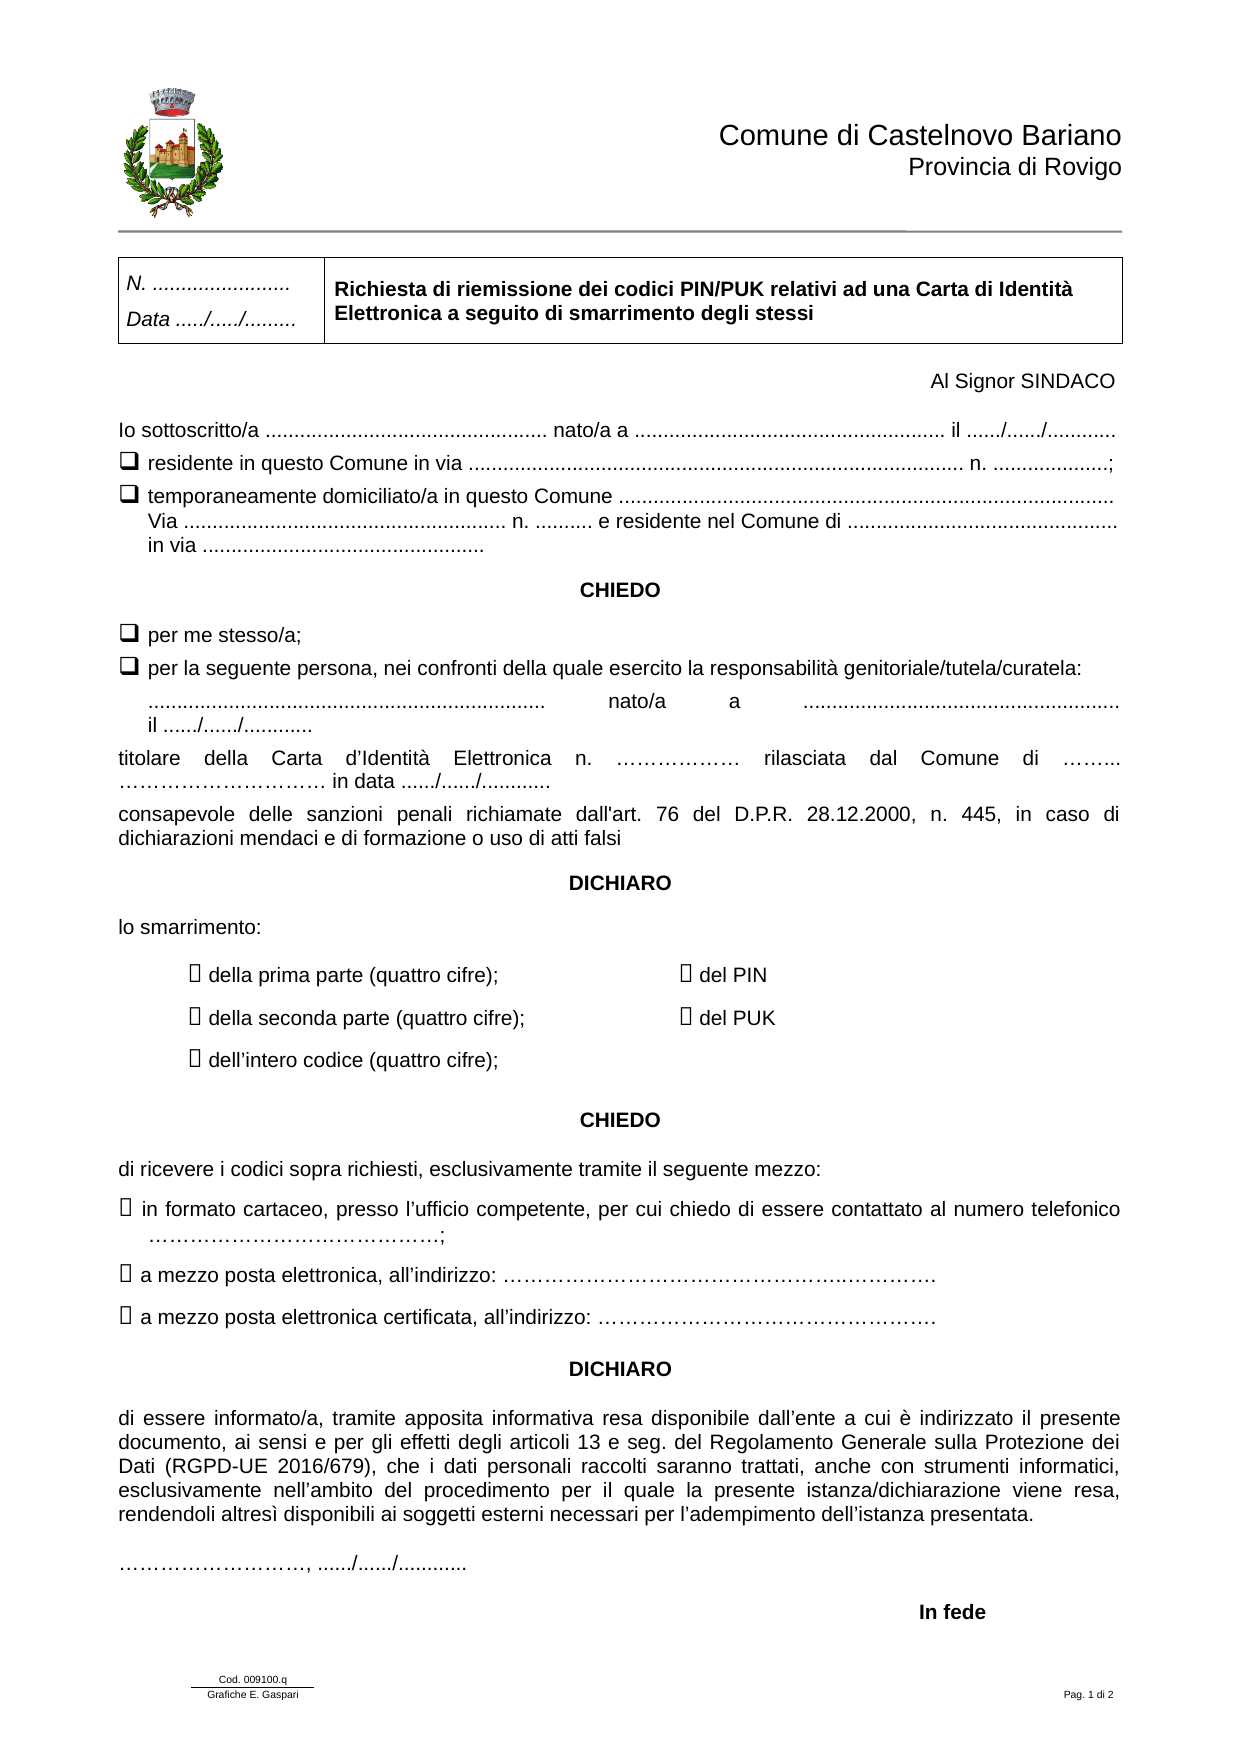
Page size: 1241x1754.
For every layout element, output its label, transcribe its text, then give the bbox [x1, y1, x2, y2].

text CHIEDO [118, 1108, 1122, 1132]
text Io sottoscritto/a ................................................. nato/a a ...................................................... il ....../....../............ [118, 418, 1122, 442]
text lo smarrimento: [118, 915, 1122, 939]
text DICHIARO [118, 870, 1122, 894]
text ..................................................................... nato/a a ....................................................... il ....../....../............ [148, 689, 1122, 737]
picture [122, 87, 224, 219]
text In fede [783, 1600, 1122, 1624]
table_header Richiesta di riemissione dei codici PIN/PUK relativi ad una Carta di Identità Elettronica a seguito di smarrimento degli stessi [325, 258, 1122, 343]
text  a mezzo posta elettronica certificata, all’indirizzo: …………………………………………. [118, 1298, 1122, 1332]
text Comune di Castelnovo Bariano [224, 118, 1122, 152]
text Al Signor SINDACO [118, 369, 1122, 393]
table_header  della prima parte (quattro cifre);  della seconda parte (quattro cifre);  dell’intero codice (quattro cifre); [117, 948, 618, 1083]
text ………………………, ....../....../............ [118, 1551, 1122, 1575]
text  a mezzo posta elettronica, all’indirizzo: …………………………………………..…………. [118, 1256, 1122, 1289]
text Provincia di Rovigo [224, 152, 1122, 180]
text consapevole delle sanzioni penali richiamate dall'art. 76 del D.P.R. 28.12.2000, n. 445, in caso di dichiarazioni mendaci e di formazione o uso di atti falsi [118, 802, 1122, 849]
text  in formato cartaceo, presso l’ufficio competente, per cui chiedo di essere contattato al numero telefonico ……………………………………; [118, 1189, 1122, 1247]
text  residente in questo Comune in via ...................................................................................... n. ....................; [118, 451, 1122, 476]
table_header  del PIN  del PUK [619, 948, 1120, 1083]
text di essere informato/a, tramite apposita informativa resa disponibile dall’ente a cui è indirizzato il presente documento, ai sensi e per gli effetti degli articoli 13 e seg. del Regolamento Generale sulla Protezione dei Dati (RGPD-UE 2016/679), che i dati personali raccolti saranno trattati, anche con strumenti informatici, esclusivamente nell’ambito del procedimento per il quale la presente istanza/dichiarazione viene resa, rendendoli altresì disponibili ai soggetti esterni necessari per l’adempimento dell’istanza presentata. [118, 1406, 1122, 1526]
text di ricevere i codici sopra richiesti, esclusivamente tramite il seguente mezzo: [118, 1157, 1122, 1181]
text titolare della Carta d’Identità Elettronica n. ……………… rilasciata dal Comune di ……...………………………… in data ....../....../............ [118, 745, 1122, 793]
text  temporaneamente domiciliato/a in questo Comune ...................................................................................... Via ........................................................ n. .......... e residente nel Comune di ............................................... in via ................................................. [118, 484, 1122, 557]
text DICHIARO [118, 1357, 1122, 1381]
text  per me stesso/a; [118, 622, 1122, 647]
text  per la seguente persona, nei confronti della quale esercito la responsabilità genitoriale/tutela/curatela: [118, 656, 1122, 681]
table_header N. ........................ Data ...../...../......... [119, 258, 324, 343]
text CHIEDO [118, 578, 1122, 602]
